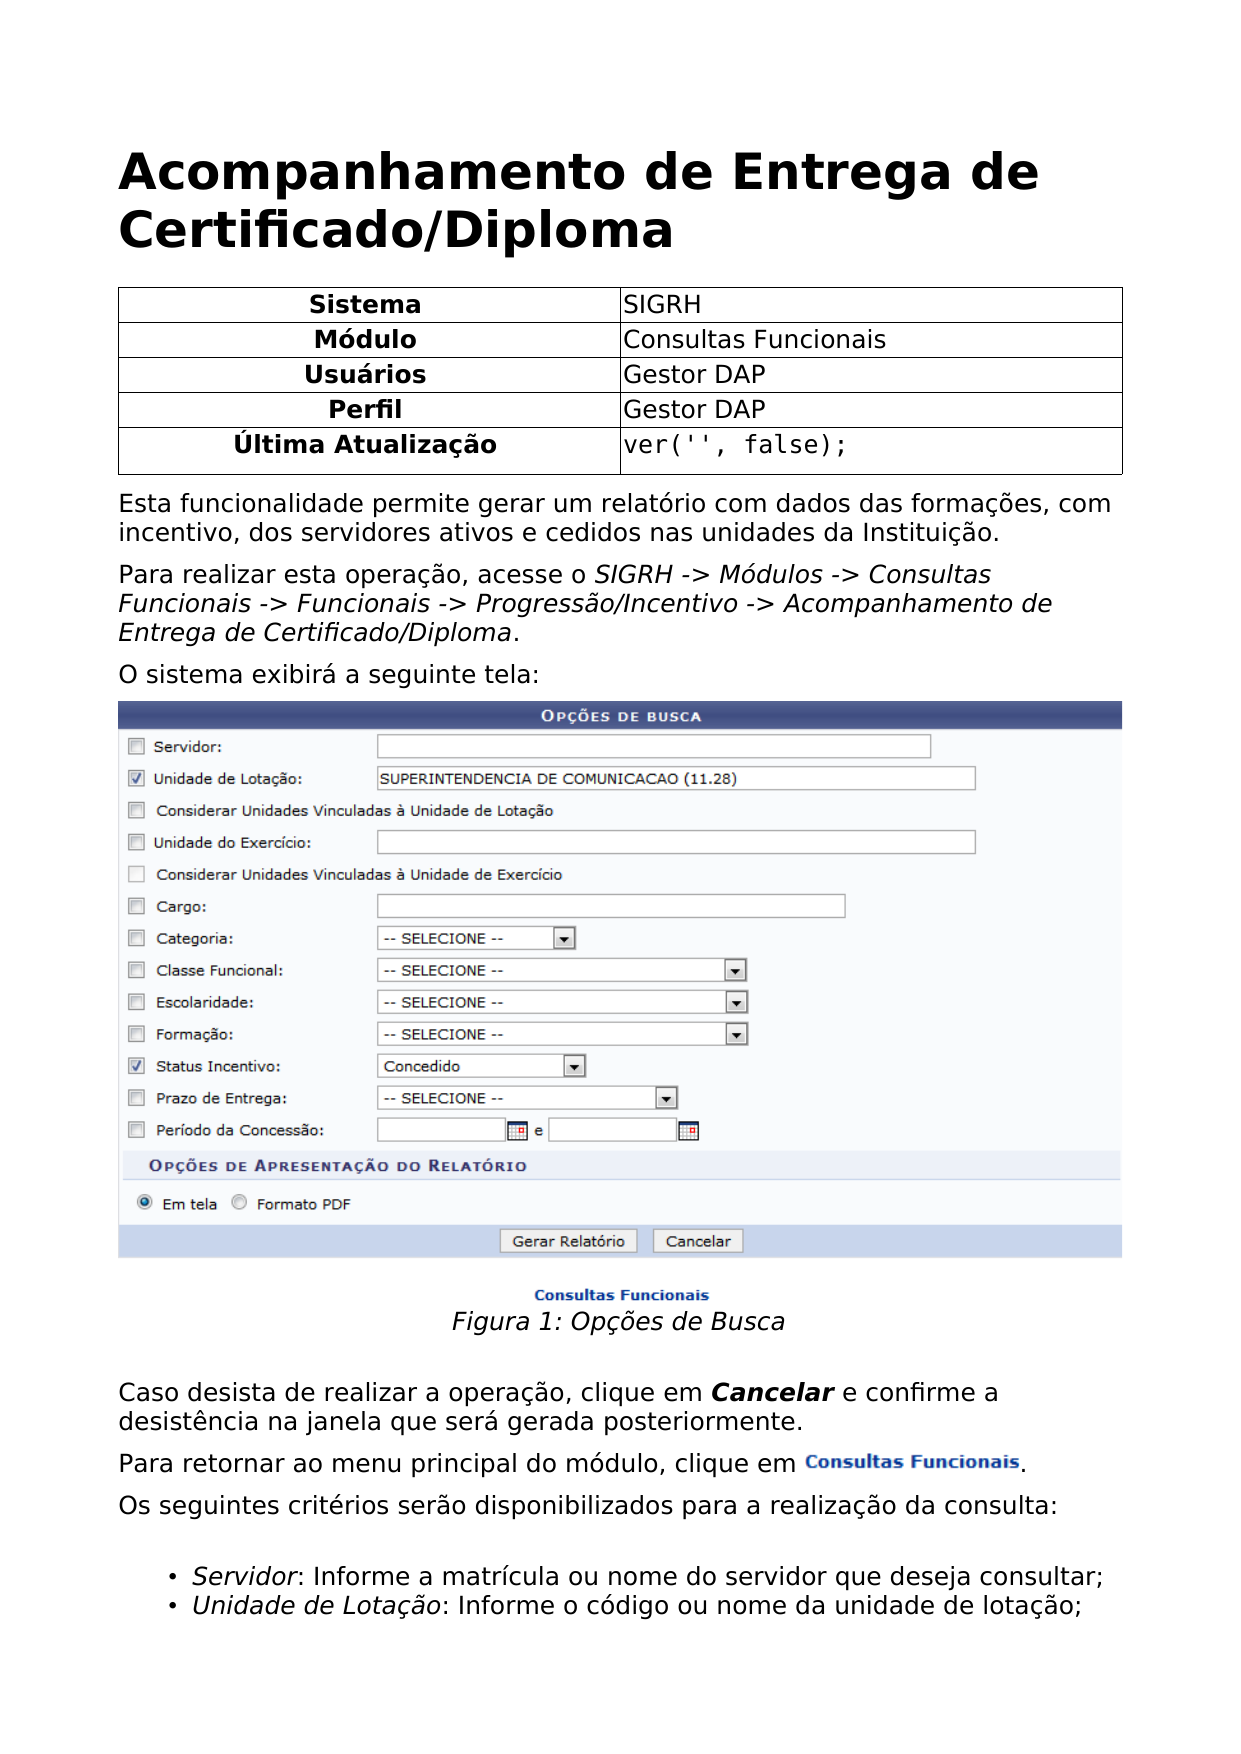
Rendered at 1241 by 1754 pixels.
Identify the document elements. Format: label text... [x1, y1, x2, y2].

table_cell Usuários [119, 358, 620, 392]
text Para realizar esta operação, acesse o SIGRH -> Módulos -> Consultas Funcionais -> Funcionais -> Progressão/Incentivo -> Acompanhamento de Entrega de Certificado/Diploma. [118, 560, 1122, 647]
text Esta funcionalidade permite gerar um relatório com dados das formações, com incentivo, dos servidores ativos e cedidos nas unidades da Instituição. [118, 489, 1122, 547]
table_cell Módulo [119, 323, 620, 357]
table_cell Consultas Funcionais [621, 323, 1122, 357]
table_header Sistema [119, 288, 620, 322]
list Servidor: Informe a matrícula ou nome do servidor que deseja consultar; [177, 1562, 1122, 1591]
text Figura 1: Opções de Busca [118, 1308, 1122, 1337]
table_cell ver('', false); [621, 428, 1122, 474]
table_cell Gestor DAP [621, 393, 1122, 427]
table_cell Perfil [119, 393, 620, 427]
picture [118, 701, 1123, 1308]
text Os seguintes critérios serão disponibilizados para a realização da consulta: [118, 1491, 1122, 1520]
subtitle Acompanhamento de Entrega de Certificado/Diploma [118, 143, 1122, 259]
table_cell Última Atualização [119, 428, 620, 474]
table_header SIGRH [621, 288, 1122, 322]
text O sistema exibirá a seguinte tela: [118, 660, 1122, 689]
table_cell Gestor DAP [621, 358, 1122, 392]
text Para retornar ao menu principal do módulo, clique em . [118, 1449, 1122, 1478]
list Unidade de Lotação: Informe o código ou nome da unidade de lotação; [177, 1591, 1122, 1621]
text Caso desista de realizar a operação, clique em Cancelar e confirme a desistência na janela que será gerada posteriormente. [118, 1378, 1122, 1437]
picture [805, 1449, 1020, 1473]
